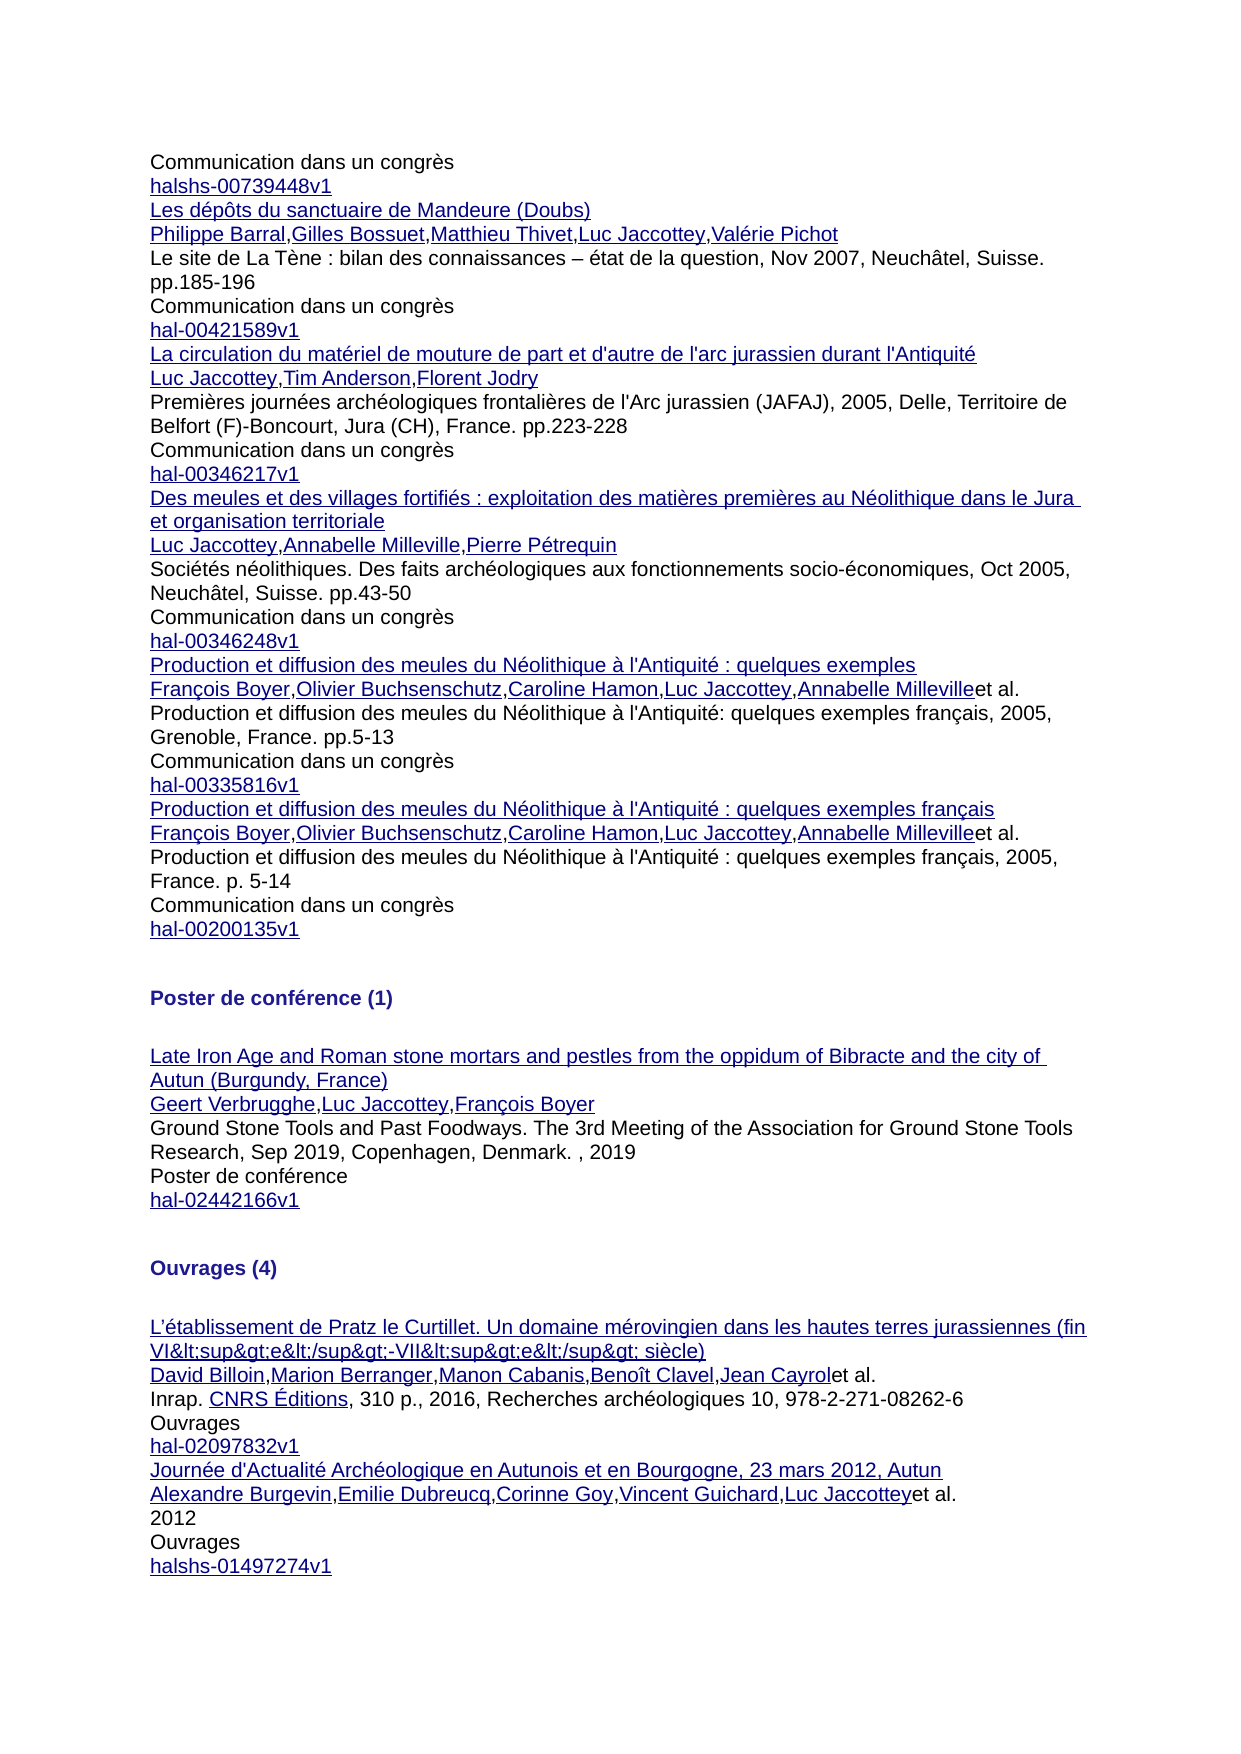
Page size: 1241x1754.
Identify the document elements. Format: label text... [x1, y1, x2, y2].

table_header L’établissement de Pratz le Curtillet. Un domaine mérovingien dans les hautes terres jurassiennes (fin VI&lt;sup&gt;e&lt;/sup&gt;-VII&lt;sup&gt;e&lt;/sup&gt; siècle) David Billoin,Marion Berranger,Manon Cabanis,Benoît Clavel,Jean Cayrolet al. Inrap. CNRS Éditions, 310 p., 2016, Recherches archéologiques 10, 978-2-271-08262-6 Ouvrages hal-02097832v1 [150, 1315, 1090, 1458]
table_cell Les dépôts du sanctuaire de Mandeure (Doubs) Philippe Barral,Gilles Bossuet,Matthieu Thivet,Luc Jaccottey,Valérie Pichot Le site de La Tène : bilan des connaissances – état de la question, Nov 2007, Neuchâtel, Suisse. pp.185-196 Communication dans un congrès hal-00421589v1 [150, 198, 1090, 342]
subtitle Poster de conférence (1) [150, 985, 1090, 1009]
table_cell Journée d'Actualité Archéologique en Autunois et en Bourgogne, 23 mars 2012, Autun Alexandre Burgevin,Emilie Dubreucq,Corinne Goy,Vincent Guichard,Luc Jaccotteyet al. 2012 Ouvrages halshs-01497274v1 [150, 1458, 1090, 1578]
table_cell Des meules et des villages fortifiés : exploitation des matières premières au Néolithique dans le Jura et organisation territoriale Luc Jaccottey,Annabelle Milleville,Pierre Pétrequin Sociétés néolithiques. Des faits archéologiques aux fonctionnements socio-économiques, Oct 2005, Neuchâtel, Suisse. pp.43-50 Communication dans un congrès hal-00346248v1 [150, 485, 1090, 653]
table_cell Production et diffusion des meules du Néolithique à l'Antiquité : quelques exemples François Boyer,Olivier Buchsenschutz,Caroline Hamon,Luc Jaccottey,Annabelle Millevilleet al. Production et diffusion des meules du Néolithique à l'Antiquité: quelques exemples français, 2005, Grenoble, France. pp.5-13 Communication dans un congrès hal-00335816v1 [150, 653, 1090, 797]
table_cell La circulation du matériel de mouture de part et d'autre de l'arc jurassien durant l'Antiquité Luc Jaccottey,Tim Anderson,Florent Jodry Premières journées archéologiques frontalières de l'Arc jurassien (JAFAJ), 2005, Delle, Territoire de Belfort (F)-Boncourt, Jura (CH), France. pp.223-228 Communication dans un congrès hal-00346217v1 [150, 342, 1090, 485]
subtitle Ouvrages (4) [150, 1256, 1090, 1280]
table_cell Communication dans un congrès halshs-00739448v1 [150, 150, 1090, 198]
table_cell Production et diffusion des meules du Néolithique à l'Antiquité : quelques exemples français François Boyer,Olivier Buchsenschutz,Caroline Hamon,Luc Jaccottey,Annabelle Millevilleet al. Production et diffusion des meules du Néolithique à l'Antiquité : quelques exemples français, 2005, France. p. 5-14 Communication dans un congrès hal-00200135v1 [150, 797, 1090, 941]
table_header Late Iron Age and Roman stone mortars and pestles from the oppidum of Bibracte and the city of Autun (Burgundy, France) Geert Verbrugghe,Luc Jaccottey,François Boyer Ground Stone Tools and Past Foodways. The 3rd Meeting of the Association for Ground Stone Tools Research, Sep 2019, Copenhagen, Denmark. , 2019 Poster de conférence hal-02442166v1 [150, 1044, 1090, 1211]
